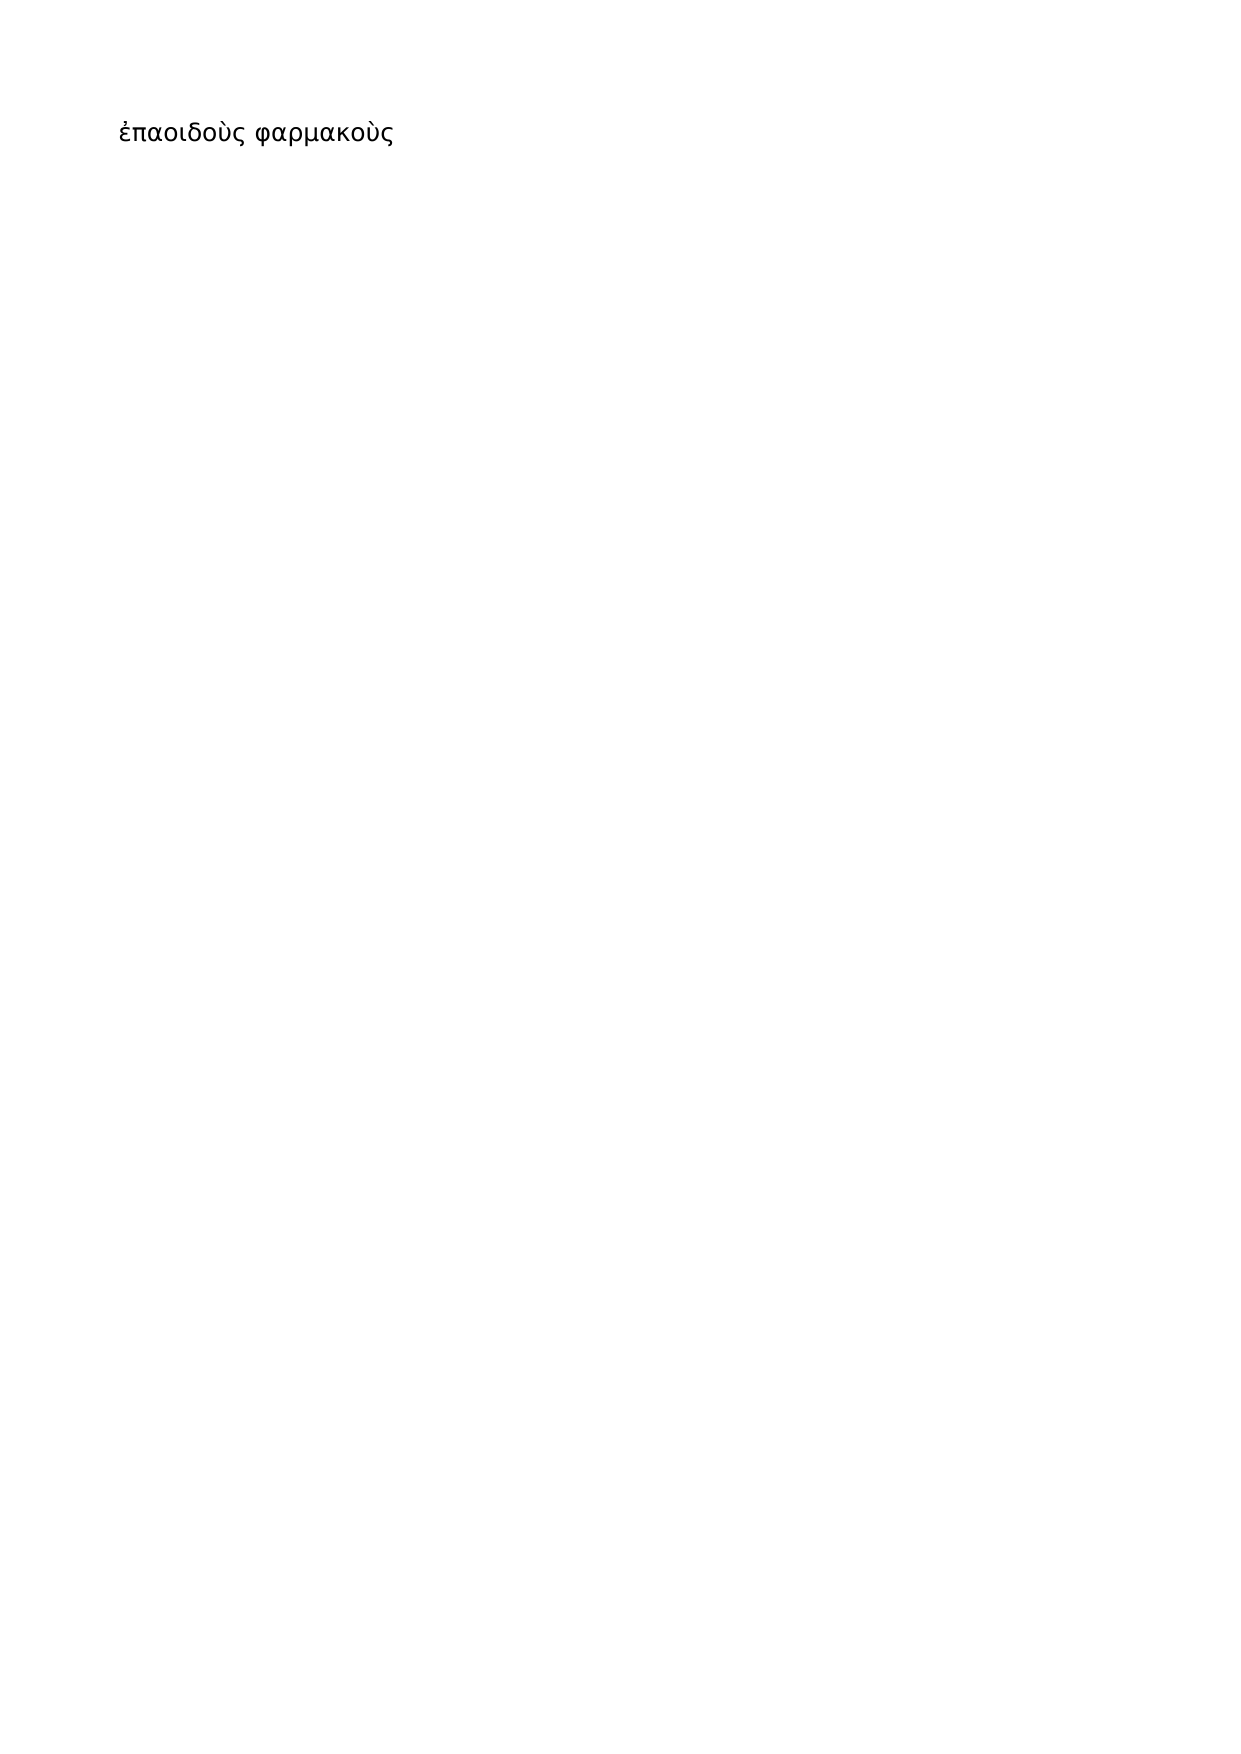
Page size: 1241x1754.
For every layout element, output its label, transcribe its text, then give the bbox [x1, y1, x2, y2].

text ἐπαοιδοὺς φαρμακοὺς [118, 118, 1122, 147]
